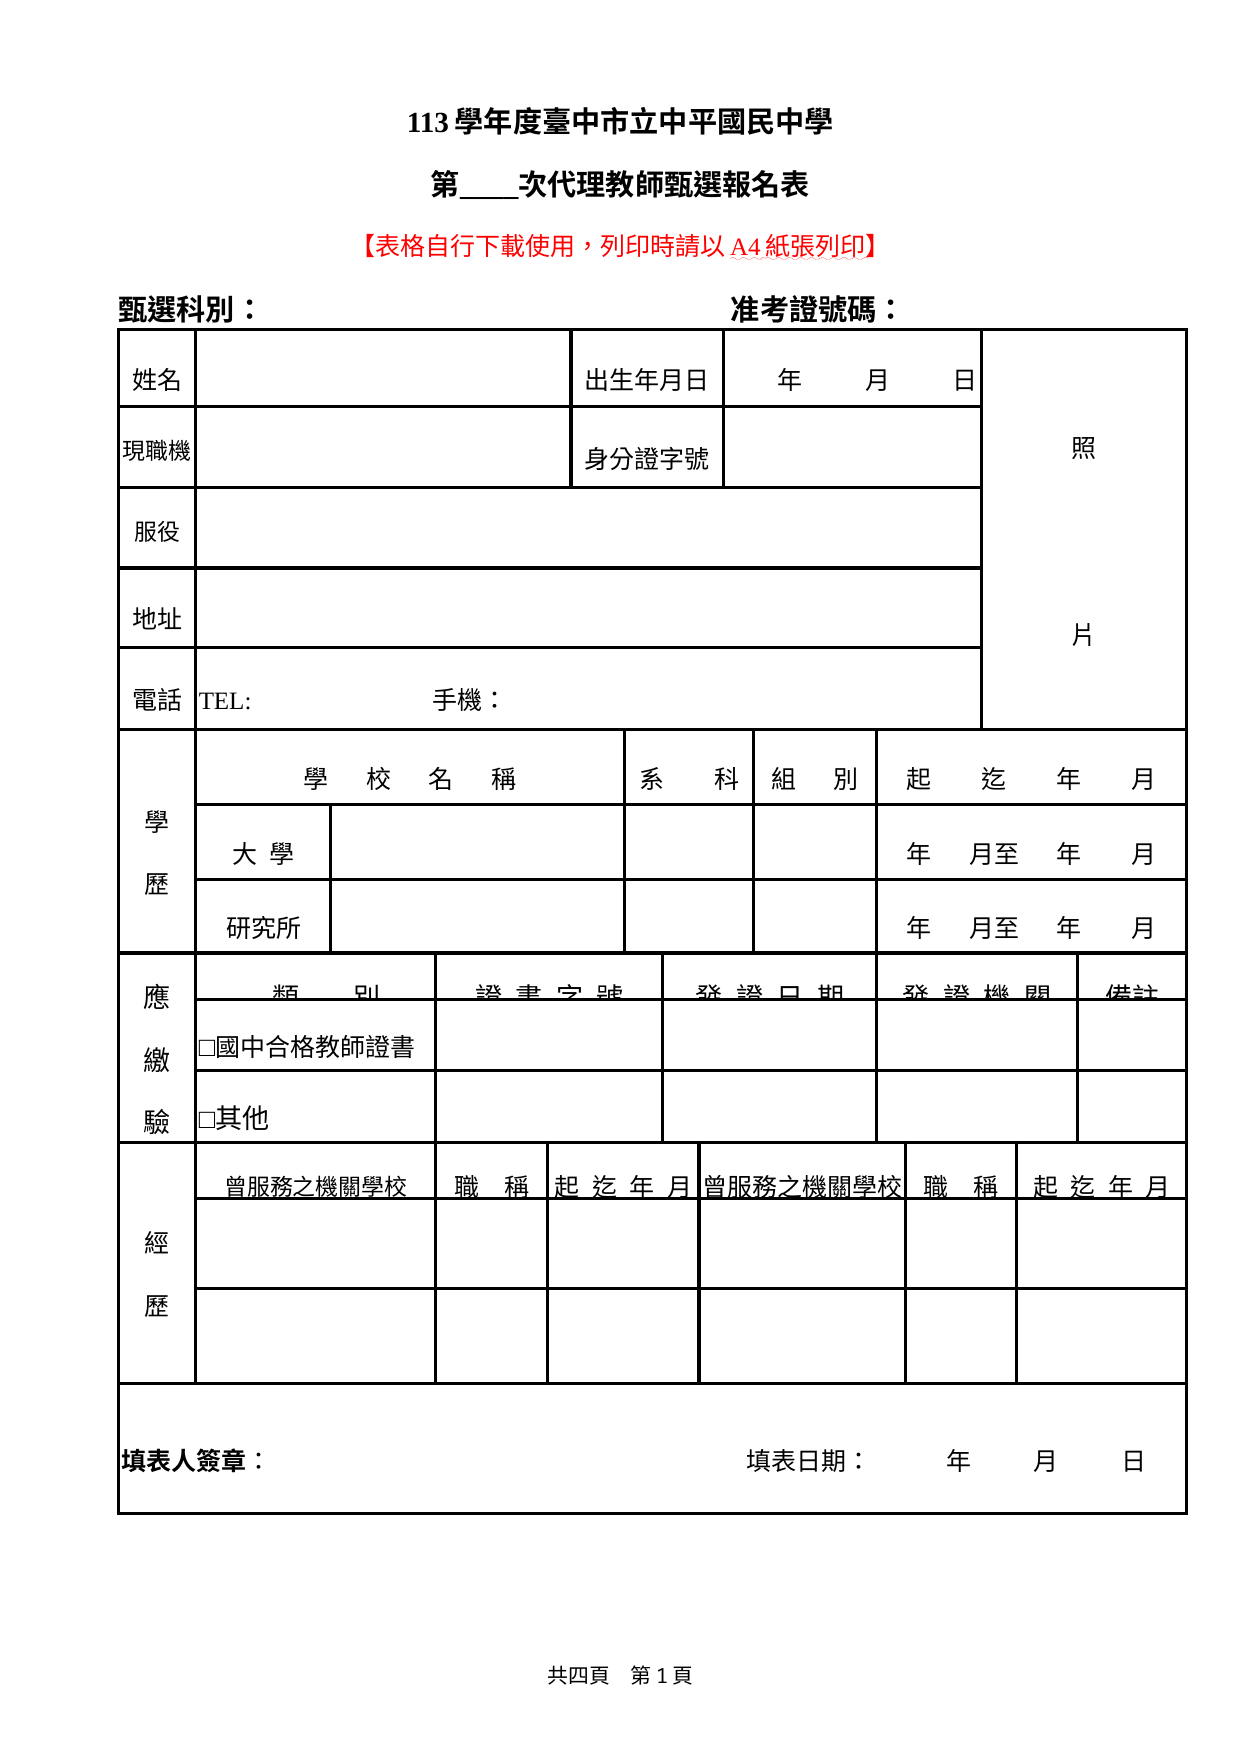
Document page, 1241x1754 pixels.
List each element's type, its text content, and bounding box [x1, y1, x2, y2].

table_cell [878, 1001, 1076, 1068]
table_header [197, 331, 569, 405]
table_cell [437, 1290, 546, 1382]
table_cell [907, 1200, 1015, 1287]
table_cell 發 證 日 期 [664, 955, 875, 998]
table_cell 起 迄 年 月 [1018, 1144, 1185, 1197]
table_cell [725, 408, 980, 486]
table_cell [624, 1072, 661, 1141]
table_cell □其他 [197, 1072, 434, 1141]
text 第____次代理教師甄選報名表 [118, 141, 1122, 203]
table_cell 經 歷 [120, 1144, 194, 1382]
table_cell □國中合格教師證書 [197, 1001, 434, 1068]
table_cell 服役 情形 [120, 489, 194, 566]
table_cell 類 別 [197, 955, 434, 998]
table_cell 年 月至 年 月 [878, 806, 1185, 878]
table_cell 職 稱 [907, 1144, 1015, 1197]
table_cell □免役 □役畢 □服役中 [197, 489, 980, 566]
table_cell 身分證字號 [573, 408, 722, 486]
table_cell 起 迄 年 月 [549, 1144, 697, 1197]
table_cell 曾服務之機關學校 [197, 1144, 434, 1197]
table_cell [437, 1001, 624, 1068]
table_cell 填表人簽章： 填表日期： 年 月 日 [120, 1385, 1185, 1512]
table_cell [664, 1001, 875, 1068]
table_cell 備註 [1079, 955, 1185, 998]
table_cell [626, 881, 752, 951]
table_cell [332, 881, 623, 951]
table_cell 應 繳 驗 證 件 [120, 955, 194, 1141]
table_cell [1079, 1072, 1185, 1141]
table_cell 大 學 [197, 806, 329, 878]
text 113學年度臺中市立中平國民中學 [118, 78, 1122, 141]
table_cell 地址 [120, 570, 194, 646]
table_cell [146, 1515, 1073, 1578]
table_cell [1018, 1290, 1185, 1382]
table_header 照 片 [983, 331, 1185, 728]
table_header 出生年月日 [573, 331, 722, 405]
table_cell 年 月至 年 月 [878, 881, 1185, 951]
table_cell [907, 1290, 1015, 1382]
table_cell [1018, 1200, 1185, 1287]
table_cell [755, 881, 875, 951]
table_cell [437, 1072, 624, 1141]
table_cell [1073, 1515, 1077, 1578]
table_cell [197, 570, 980, 646]
table_cell [701, 1290, 904, 1382]
table_cell 起 迄 年 月 [878, 731, 1185, 803]
table_cell 現職機關學校 [120, 408, 194, 486]
table_cell 學 校 名 稱 [197, 731, 623, 803]
table_cell 系 科 [626, 731, 752, 803]
table_cell [624, 1001, 661, 1068]
table_cell [549, 1200, 697, 1287]
table_cell 組 別 [755, 731, 875, 803]
table_cell [197, 1200, 434, 1287]
table_cell [701, 1200, 904, 1287]
table_cell 電話 [120, 649, 194, 728]
table_cell [664, 1072, 875, 1141]
table_cell [332, 806, 623, 878]
table_cell 職 稱 [437, 1144, 546, 1197]
table_cell [197, 1290, 434, 1382]
table_cell [755, 806, 875, 878]
table_header 姓名 [120, 331, 194, 405]
table_cell [878, 1072, 1076, 1141]
table_cell 學 歷 [120, 731, 194, 951]
table_cell 曾服務之機關學校 [701, 1144, 904, 1197]
table_cell 研究所 [197, 881, 329, 951]
table_cell [626, 806, 752, 878]
table_cell [549, 1290, 697, 1382]
table_cell TEL: 手機： [197, 649, 980, 728]
table_cell 發 證 機 關 [878, 955, 1076, 998]
table_cell [1079, 1001, 1185, 1068]
text 【表格自行下載使用，列印時請以A4紙張列印】 [118, 203, 1122, 266]
table_header 年 月 日 [725, 331, 980, 405]
table_cell [437, 1200, 546, 1287]
table_cell 證 書 字 號 [437, 955, 661, 998]
table_cell [118, 1515, 146, 1578]
table_cell [197, 408, 569, 486]
text 甄選科別： 准考證號碼： [118, 266, 1122, 328]
table_cell [1077, 1515, 1187, 1578]
